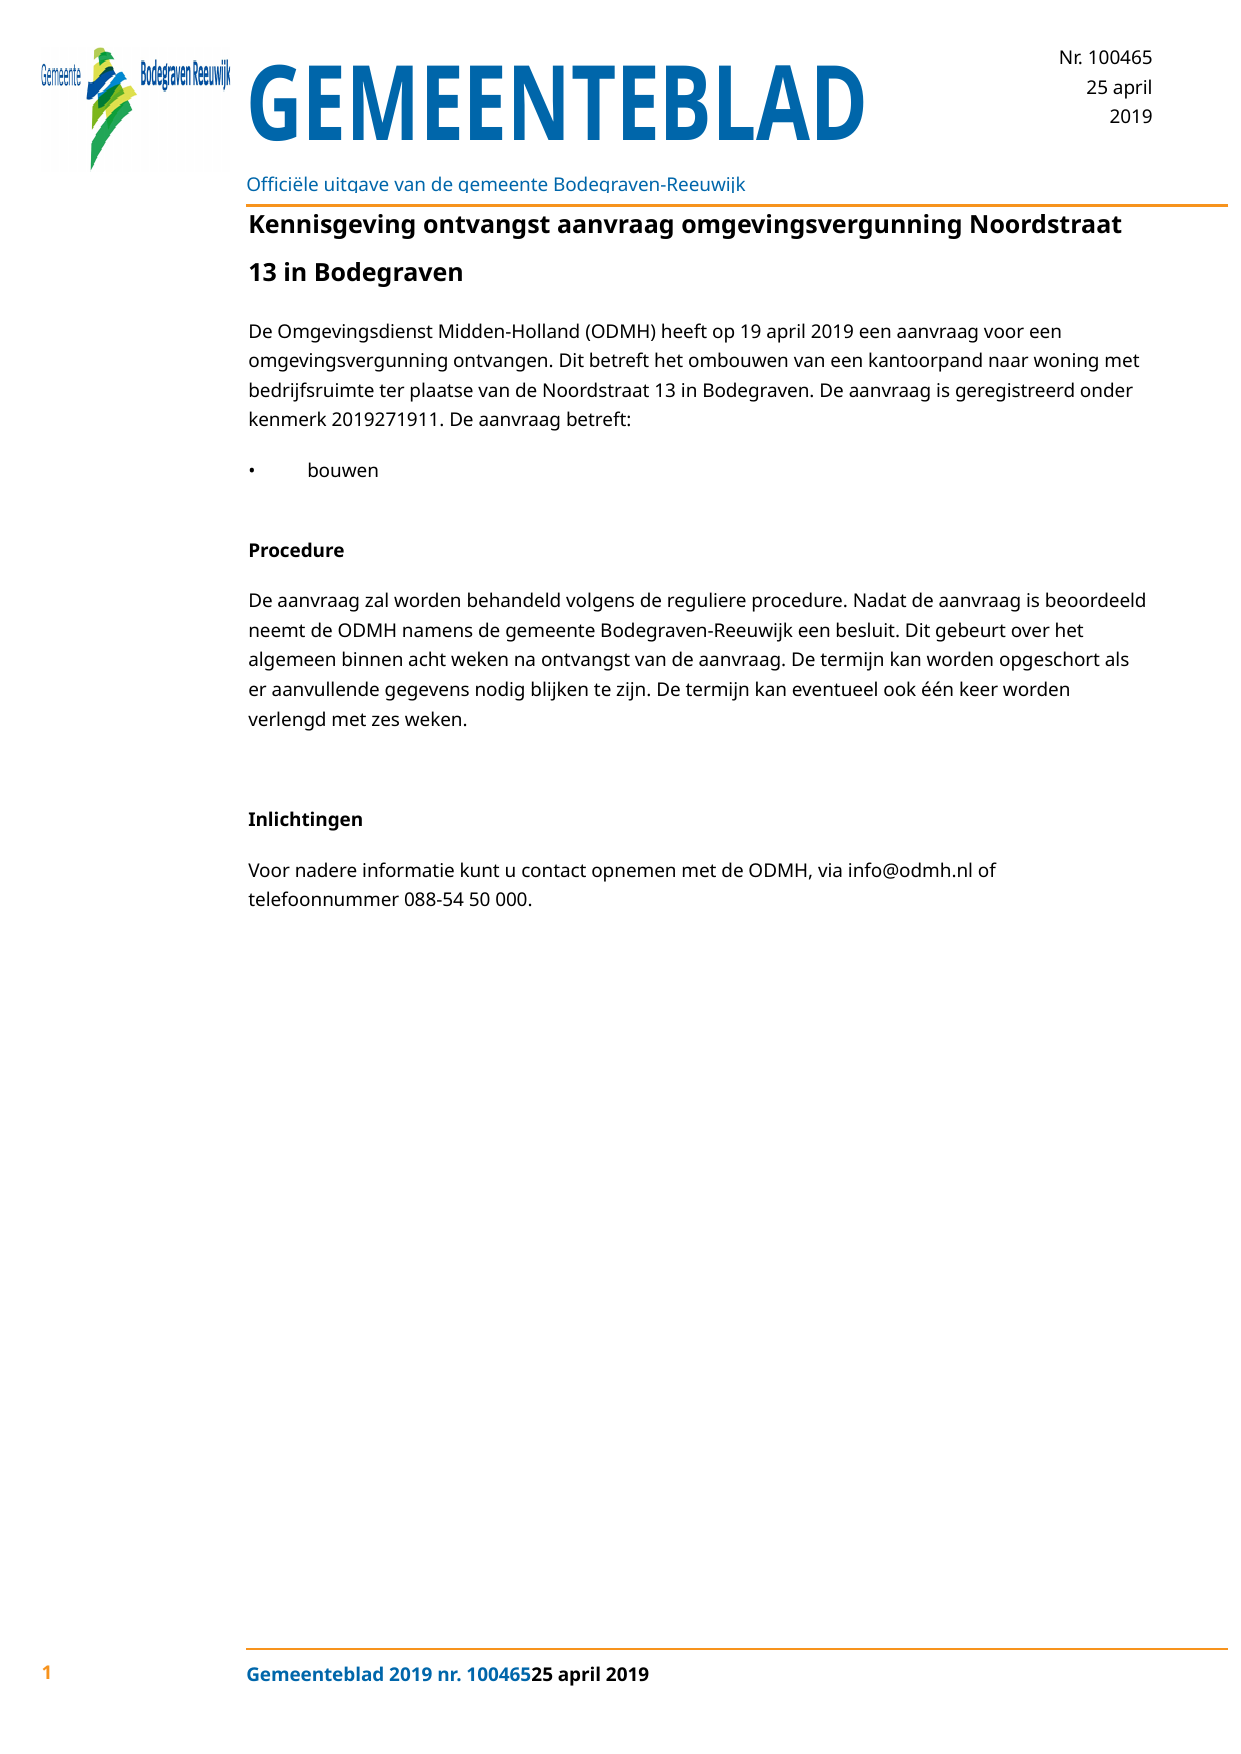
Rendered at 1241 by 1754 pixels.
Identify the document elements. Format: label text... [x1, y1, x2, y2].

text Voor nadere informatie kunt u contact opnemen met de ODMH, via info@odmh.nl of telefoonnummer 088-54 50 000. [248, 857, 1152, 912]
text De Omgevingsdienst Midden-Holland (ODMH) heeft op 19 april 2019 een aanvraag voor een omgevingsvergunning ontvangen. Dit betreft het ombouwen van een kantoorpand naar woning met bedrijfsruimte ter plaatse van de Noordstraat 13 in Bodegraven. De aanvraag is geregistreerd onder kenmerk 2019271911. De aanvraag betreft: [248, 318, 1152, 432]
text Inlichtingen [248, 807, 1152, 832]
text Kennisgeving ontvangst aanvraag omgevingsvergunning Noordstraat 13 in Bodegraven [248, 207, 1152, 288]
list bouwen [248, 457, 1152, 483]
text Procedure [248, 537, 1152, 563]
text De aanvraag zal worden behandeld volgens de reguliere procedure. Nadat de aanvraag is beoordeeld neemt de ODMH namens de gemeente Bodegraven-Reeuwijk een besluit. Dit gebeurt over het algemeen binnen acht weken na ontvangst van de aanvraag. De termijn kan worden opgeschort als er aanvullende gegevens nodig blijken te zijn. De termijn kan eventueel ook één keer worden verlengd met zes weken. [248, 587, 1152, 732]
picture [41, 47, 231, 172]
